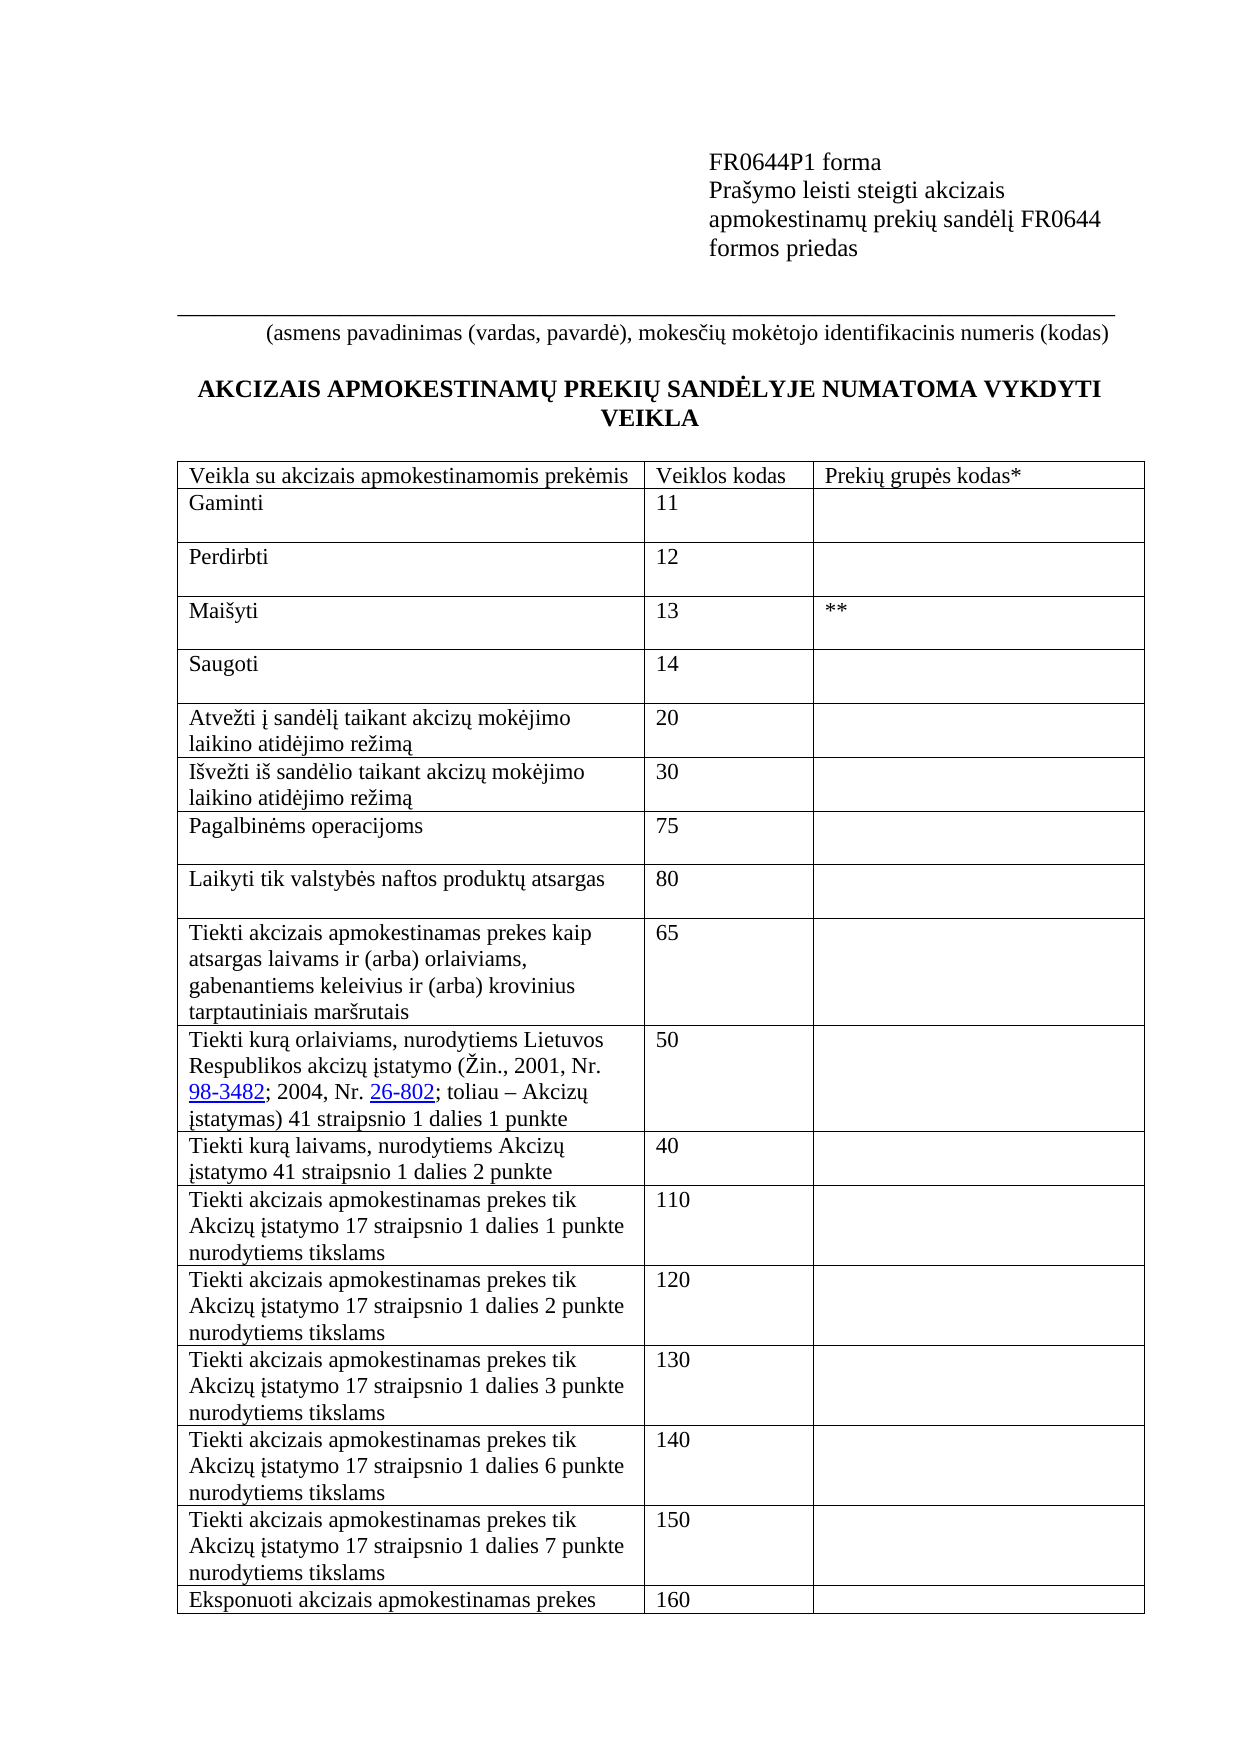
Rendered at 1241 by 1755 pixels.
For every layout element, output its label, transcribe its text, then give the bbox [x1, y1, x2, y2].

table_cell Tiekti akcizais apmokestinamas prekes tik Akcizų įstatymo 17 straipsnio 1 dalies 2 punkte nurodytiems tikslams [178, 1266, 644, 1345]
table_cell Tiekti akcizais apmokestinamas prekes tik Akcizų įstatymo 17 straipsnio 1 dalies 7 punkte nurodytiems tikslams [178, 1506, 644, 1585]
text (asmens pavadinimas (vardas, pavardė), mokesčių mokėtojo identifikacinis numeris (kodas) [177, 319, 1122, 346]
table_cell 11 [645, 489, 813, 542]
table_cell 120 [645, 1266, 813, 1345]
table_cell 14 [645, 650, 813, 703]
text apmokestinamų prekių sandėlį FR0644 [177, 204, 1122, 233]
table_cell 160 [645, 1586, 813, 1613]
table_cell [814, 650, 1144, 703]
table_cell [814, 758, 1144, 811]
table_cell Gaminti [178, 489, 644, 542]
table_cell 65 [645, 919, 813, 1024]
table_cell [814, 812, 1144, 864]
table_cell [814, 1346, 1144, 1425]
table_cell Tiekti akcizais apmokestinamas prekes kaip atsargas laivams ir (arba) orlaiviams, gabenantiems keleivius ir (arba) krovinius tarptautiniais maršrutais [178, 919, 644, 1024]
table_cell 12 [645, 543, 813, 596]
table_cell Išvežti iš sandėlio taikant akcizų mokėjimo laikino atidėjimo režimą [178, 758, 644, 811]
text AKCIZAIS APMOKESTINAMŲ PREKIŲ SANDĖLYJE NUMATOMA VYKDYTI VEIKLA [177, 374, 1122, 432]
table_cell [814, 865, 1144, 918]
table_cell 110 [645, 1186, 813, 1265]
table_cell [814, 1266, 1144, 1345]
table_cell 80 [645, 865, 813, 918]
table_cell 40 [645, 1132, 813, 1185]
text FR0644P1 forma [177, 147, 1122, 176]
table_cell Perdirbti [178, 543, 644, 596]
table_cell Tiekti akcizais apmokestinamas prekes tik Akcizų įstatymo 17 straipsnio 1 dalies 3 punkte nurodytiems tikslams [178, 1346, 644, 1425]
table_cell Pagalbinėms operacijoms [178, 812, 644, 864]
table_cell 50 [645, 1026, 813, 1131]
table_cell Tiekti akcizais apmokestinamas prekes tik Akcizų įstatymo 17 straipsnio 1 dalies 1 punkte nurodytiems tikslams [178, 1186, 644, 1265]
table_cell 13 [645, 597, 813, 649]
table_cell Maišyti [178, 597, 644, 649]
table_cell ** [814, 597, 1144, 649]
table_cell [814, 1186, 1144, 1265]
table_cell 150 [645, 1506, 813, 1585]
table_cell [814, 1426, 1144, 1505]
table_cell [814, 1586, 1144, 1613]
table_cell Eksponuoti akcizais apmokestinamas prekes [178, 1586, 644, 1613]
text formos priedas [177, 233, 1122, 262]
text ___________________________________________________________________________ [177, 291, 1122, 319]
table_cell [814, 1132, 1144, 1185]
table_cell Tiekti kurą laivams, nurodytiems Akcizų įstatymo 41 straipsnio 1 dalies 2 punkte [178, 1132, 644, 1185]
table_cell [814, 704, 1144, 757]
table_cell [814, 489, 1144, 542]
table_cell 20 [645, 704, 813, 757]
table_cell Saugoti [178, 650, 644, 703]
table_cell Atvežti į sandėlį taikant akcizų mokėjimo laikino atidėjimo režimą [178, 704, 644, 757]
table_cell Tiekti akcizais apmokestinamas prekes tik Akcizų įstatymo 17 straipsnio 1 dalies 6 punkte nurodytiems tikslams [178, 1426, 644, 1505]
table_header Prekių grupės kodas* [814, 462, 1144, 488]
table_cell [814, 1506, 1144, 1585]
table_cell 140 [645, 1426, 813, 1505]
table_header Veiklos kodas [645, 462, 813, 488]
table_cell [814, 543, 1144, 596]
table_cell 130 [645, 1346, 813, 1425]
table_cell [814, 1026, 1144, 1131]
table_cell 75 [645, 812, 813, 864]
table_cell 30 [645, 758, 813, 811]
table_cell Laikyti tik valstybės naftos produktų atsargas [178, 865, 644, 918]
table_header Veikla su akcizais apmokestinamomis prekėmis [178, 462, 644, 488]
table_cell Tiekti kurą orlaiviams, nurodytiems Lietuvos Respublikos akcizų įstatymo (Žin., 2001, Nr. 98-3482; 2004, Nr. 26-802; toliau – Akcizų įstatymas) 41 straipsnio 1 dalies 1 punkte [178, 1026, 644, 1131]
text Prašymo leisti steigti akcizais [177, 176, 1122, 204]
table_cell [814, 919, 1144, 1024]
